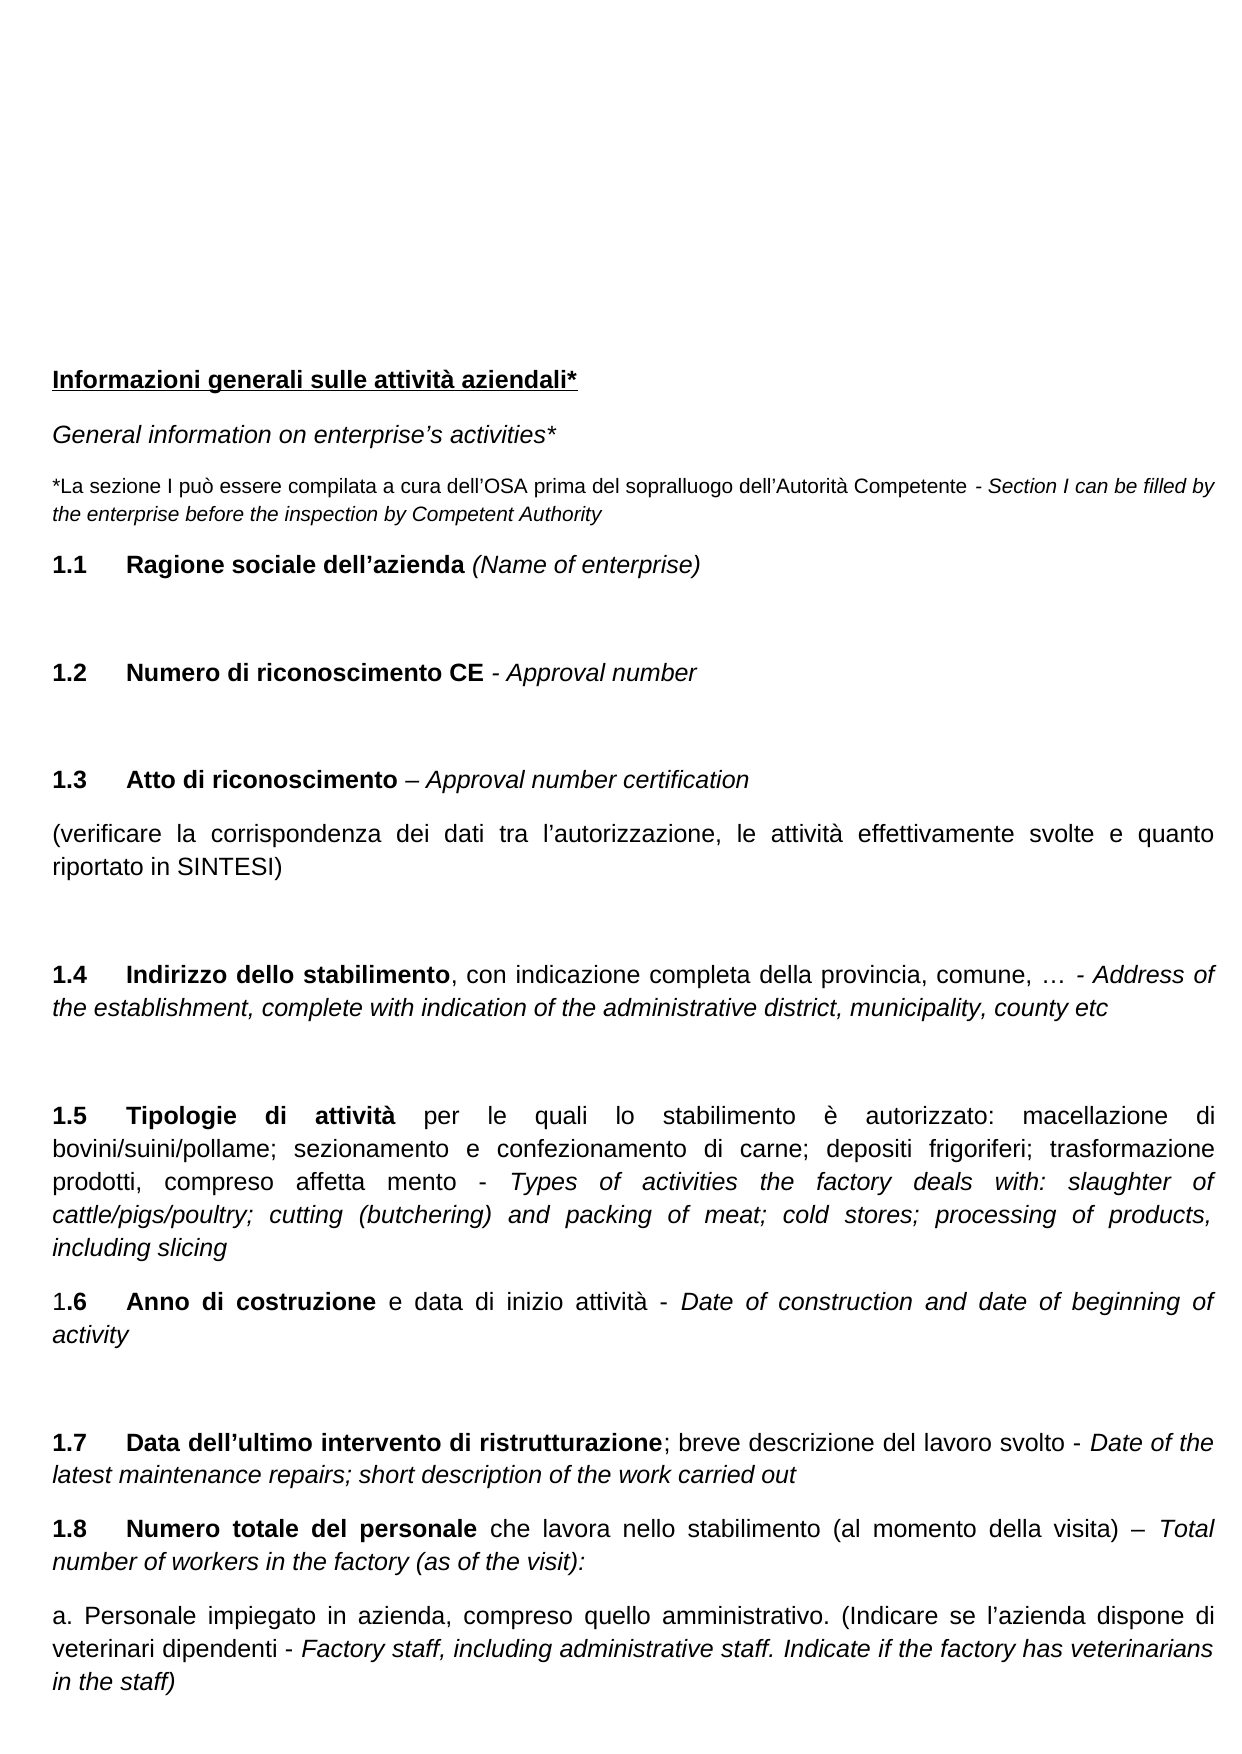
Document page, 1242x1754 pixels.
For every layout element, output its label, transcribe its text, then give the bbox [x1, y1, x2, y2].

text 1.6 Anno di costruzione e data di inizio attività - Date of construction and date of beginning of activity [52, 1287, 1217, 1348]
text (verificare la corrispondenza dei dati tra l’autorizzazione, le attività effettivamente svolte e quanto riportato in SINTESI) [52, 819, 1217, 881]
text 1.1 Ragione sociale dell’azienda (Name of enterprise) [52, 550, 1217, 579]
text 1.5 Tipologie di attività per le quali lo stabilimento è autorizzato: macellazione di bovini/suini/pollame; sezionamento e confezionamento di carne; depositi frigoriferi; trasformazione prodotti, compreso affetta mento - Types of activities the factory deals with: slaughter of cattle/pigs/poultry; cutting (butchering) and packing of meat; cold stores; processing of products, including slicing [52, 1101, 1217, 1262]
text 1.4 Indirizzo dello stabilimento, con indicazione completa della provincia, comune, … - Address of the establishment, complete with indication of the administrative district, municipality, county etc [52, 960, 1217, 1022]
text 1.7 Data dell’ultimo intervento di ristrutturazione; breve descrizione del lavoro svolto - Date of the latest maintenance repairs; short description of the work carried out [52, 1427, 1217, 1489]
text General information on enterprise’s activities* [52, 419, 1217, 449]
text Informazioni generali sulle attività aziendali* [52, 365, 1217, 394]
text a. Personale impiegato in azienda, compreso quello amministrativo. (Indicare se l’azienda dispone di veterinari dipendenti - Factory staff, including administrative staff. Indicate if the factory has veterinarians in the staff) [52, 1601, 1217, 1696]
text *La sezione I può essere compilata a cura dell’OSA prima del sopralluogo dell’Autorità Competente - Section I can be filled by the enterprise before the inspection by Competent Authority [52, 474, 1217, 526]
text 1.2 Numero di riconoscimento CE - Approval number [52, 658, 1217, 687]
text 1.8 Numero totale del personale che lavora nello stabilimento (al momento della visita) – Total number of workers in the factory (as of the visit): [52, 1514, 1217, 1576]
text 1.3 Atto di riconoscimento – Approval number certification [52, 766, 1217, 794]
